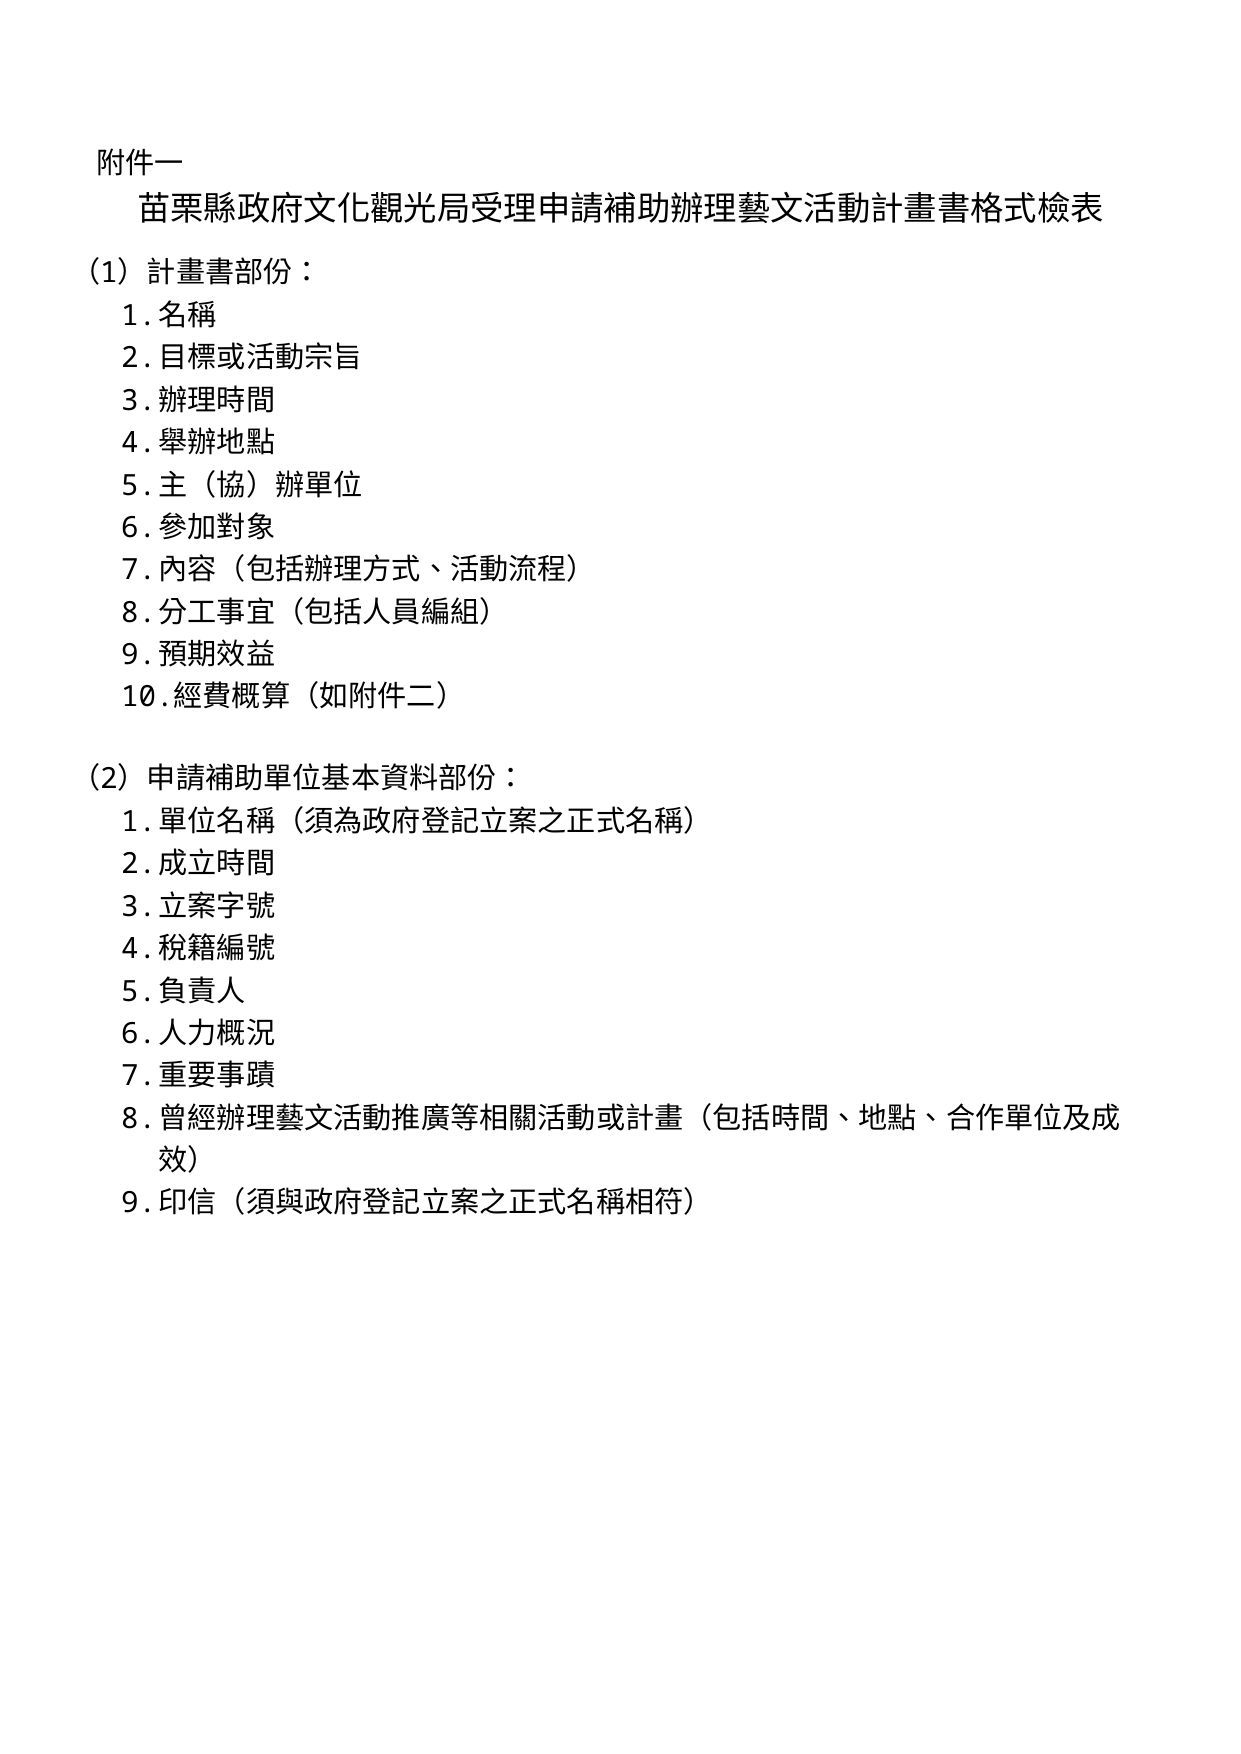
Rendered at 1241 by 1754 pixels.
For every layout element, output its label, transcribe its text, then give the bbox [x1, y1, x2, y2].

list 單位名稱（須為政府登記立案之正式名稱） [121, 797, 1169, 840]
list 目標或活動宗旨 [121, 334, 1169, 376]
list 成立時間 [121, 840, 1169, 882]
list 辦理時間 [121, 376, 1169, 419]
list 立案字號 [121, 882, 1169, 925]
list 分工事宜（包括人員編組） [121, 588, 1169, 631]
list 人力概況 [121, 1009, 1169, 1052]
list 主（協）辦單位 [121, 461, 1169, 503]
list 預期效益 [121, 631, 1169, 673]
list 重要事蹟 [121, 1052, 1169, 1094]
list 舉辦地點 [121, 419, 1169, 461]
list 計畫書部份： [71, 249, 1169, 291]
list 經費概算（如附件二） [121, 673, 1169, 715]
text 苗栗縣政府文化觀光局受理申請補助辦理藝文活動計畫書格式檢表 [71, 182, 1169, 230]
list 印信（須與政府登記立案之正式名稱相符） [121, 1179, 1169, 1221]
list 內容（包括辦理方式、活動流程） [121, 546, 1169, 588]
list 參加對象 [121, 503, 1169, 546]
text 附件一 [71, 119, 1169, 182]
list 名稱 [121, 291, 1169, 334]
list 曾經辦理藝文活動推廣等相關活動或計畫（包括時間、地點、合作單位及成效） [121, 1094, 1169, 1179]
list 負責人 [121, 967, 1169, 1009]
list 申請補助單位基本資料部份： [71, 755, 1169, 797]
list 稅籍編號 [121, 925, 1169, 967]
